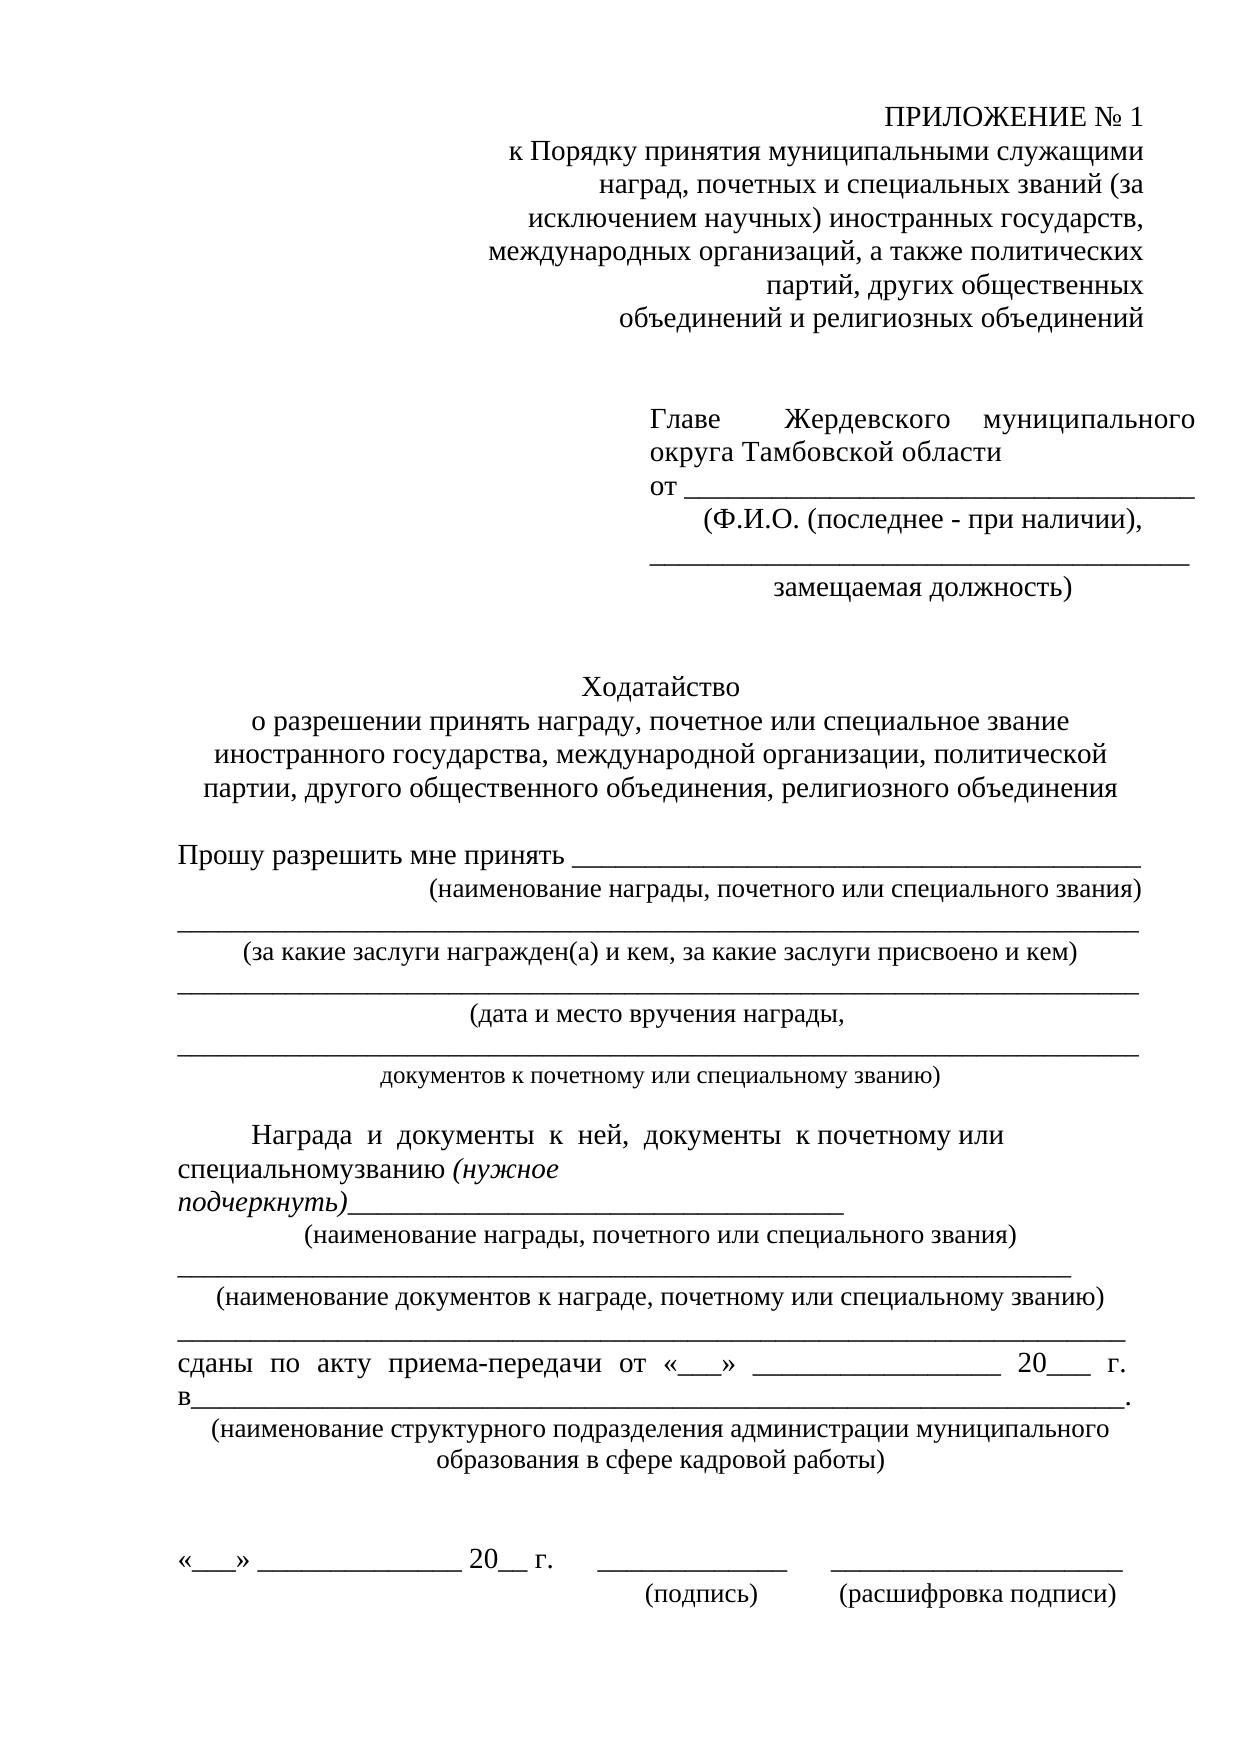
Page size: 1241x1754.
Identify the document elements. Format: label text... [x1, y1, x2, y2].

text к Порядку принятия муниципальными служащими наград, почетных и специальных званий (за исключением научных) иностранных государств, международных организаций, а также политических партий, других общественных [443, 133, 1144, 300]
text Ходатайство [177, 669, 1144, 703]
text документов к почетному или специальному званию) [177, 1060, 1144, 1088]
text Награда и документы к ней, документы к почетному или специальномузванию (нужное подчеркнуть)__________________________________ [177, 1117, 1144, 1218]
text _______________________________________________________________________ [177, 904, 1144, 935]
text (наименование документов к награде, почетному или специальному званию) [177, 1280, 1144, 1311]
text (наименование награды, почетного или специального звания) [177, 871, 1144, 904]
table_header [179, 401, 649, 602]
text __________________________________________________________________ [177, 1249, 1144, 1280]
text (подпись) (расшифровка подписи) [177, 1575, 1144, 1608]
table_header Главе Жердевского муниципального округа Тамбовской области от ___________________________________ (Ф.И.О. (последнее - при наличии), _____________________________________ замещаемая должность) [650, 401, 1196, 602]
text партии, другого общественного объединения, религиозного объединения [177, 770, 1144, 803]
text Прошу разрешить мне принять _______________________________________ [177, 837, 1144, 871]
text (за какие заслуги награжден(а) и кем, за какие заслуги присвоено и кем) [177, 935, 1144, 966]
subtitle ПРИЛОЖЕНИЕ № 1 [443, 99, 1144, 133]
text (наименование награды, почетного или специального звания) [177, 1218, 1144, 1249]
text «___» ______________ 20__ г. _____________ ____________________ [177, 1541, 1144, 1575]
text сданы по акту приема-передачи от «___» _________________ 20___ г. в________________________________________________________________. [177, 1345, 1144, 1412]
text _______________________________________________________________________ [177, 966, 1144, 997]
text _______________________________________________________________________ [177, 1029, 1144, 1060]
text иностранного государства, международной организации, политической [177, 736, 1144, 770]
text _________________________________________________________________ [177, 1311, 1144, 1345]
text (наименование структурного подразделения администрации муниципального образования в сфере кадровой работы) [177, 1412, 1144, 1474]
text (дата и место вручения награды, [177, 997, 1144, 1029]
text объединений и религиозных объединений [443, 300, 1144, 334]
text о разрешении принять награду, почетное или специальное звание [177, 703, 1144, 736]
